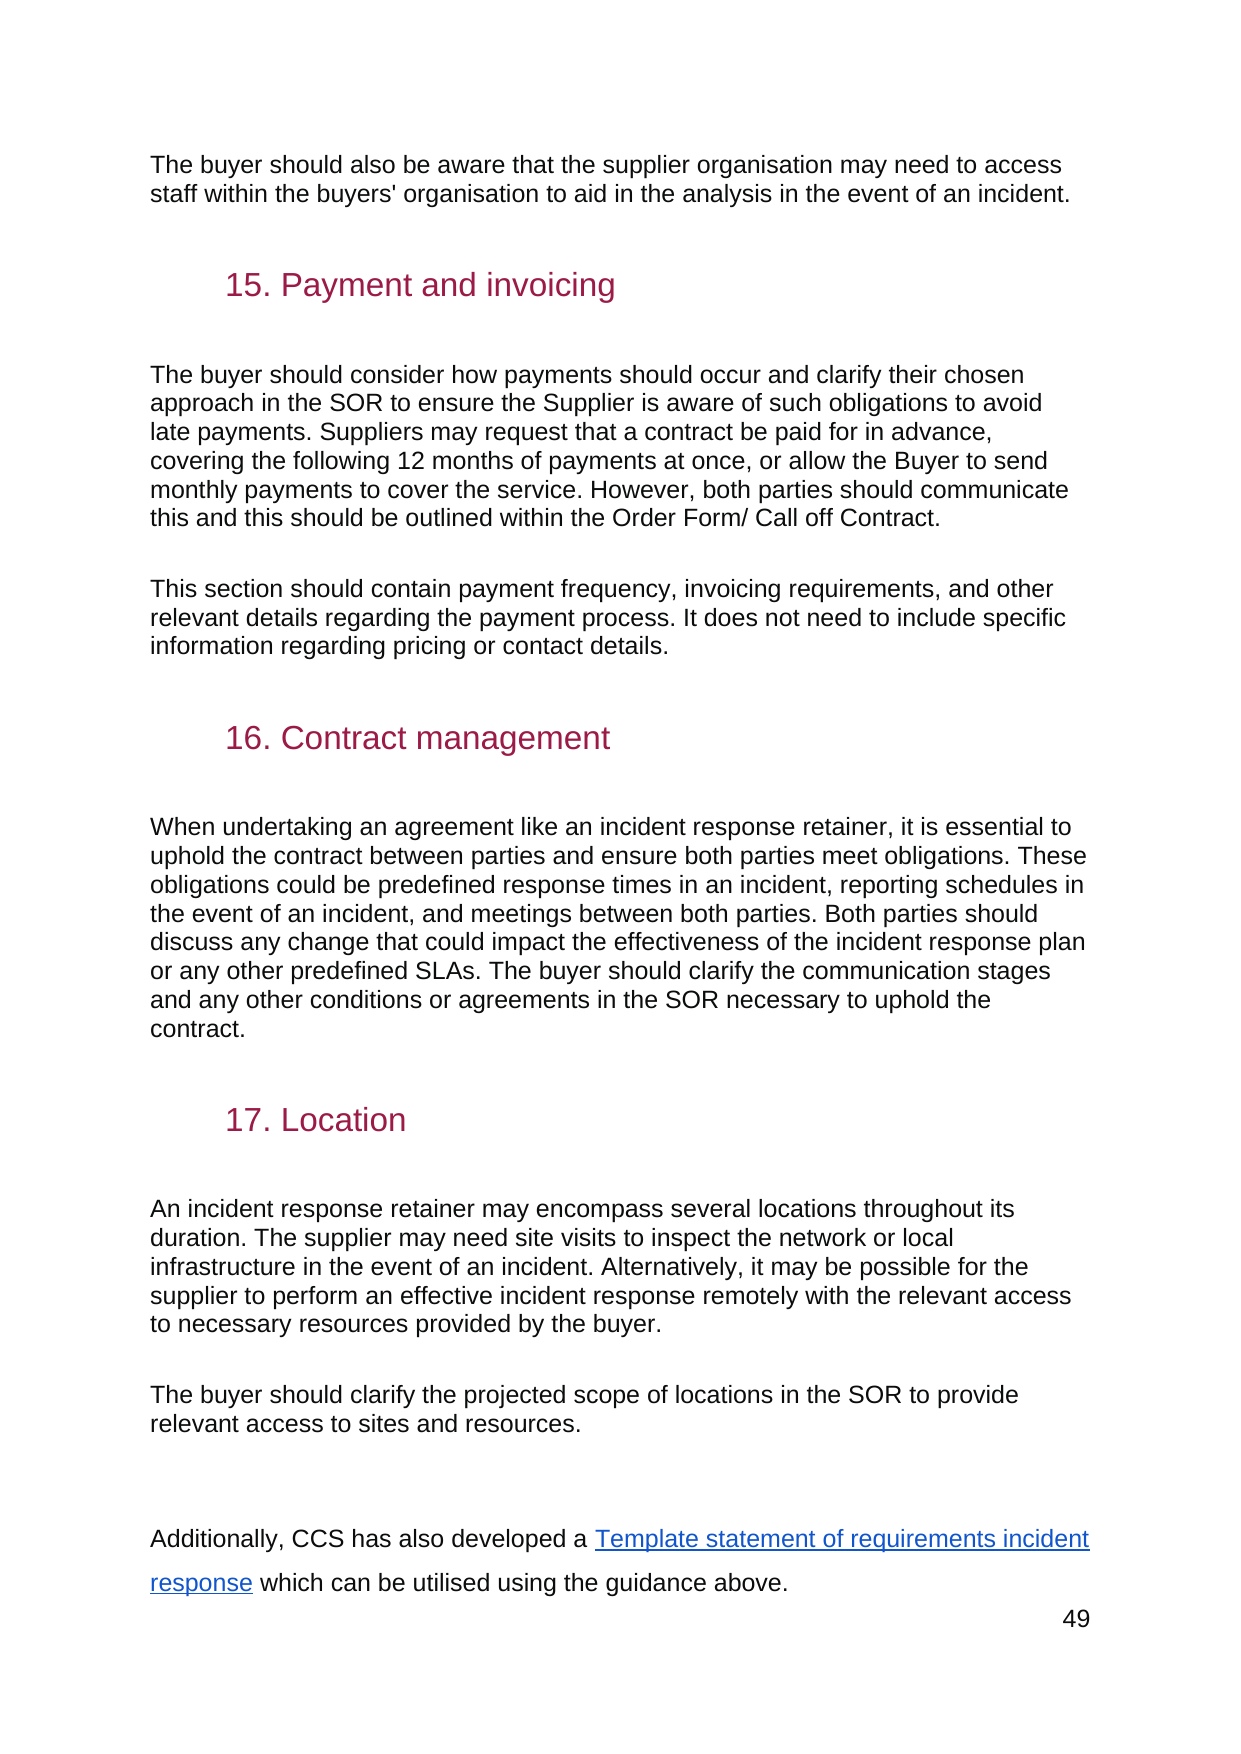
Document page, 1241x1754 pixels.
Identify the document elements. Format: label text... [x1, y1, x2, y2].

text Additionally, CCS has also developed a Template statement of requirements incident response which can be utilised using the guidance above. [150, 1524, 1090, 1596]
text The buyer should clarify the projected scope of locations in the SOR to provide relevant access to sites and resources. [150, 1380, 1090, 1437]
text This section should contain payment frequency, invoicing requirements, and other relevant details regarding the payment process. It does not need to include specific information regarding pricing or contact details. [150, 574, 1090, 660]
subtitle 16. Contract management [150, 714, 1090, 757]
text The buyer should also be aware that the supplier organisation may need to access staff within the buyers' organisation to aid in the analysis in the event of an incident. [150, 150, 1090, 207]
text When undertaking an agreement like an incident response retainer, it is essential to uphold the contract between parties and ensure both parties meet obligations. These obligations could be predefined response times in an incident, reporting schedules in the event of an incident, and meetings between both parties. Both parties should discuss any change that could impact the effectiveness of the incident response plan or any other predefined SLAs. The buyer should clarify the communication stages and any other conditions or agreements in the SOR necessary to uphold the contract. [150, 812, 1090, 1042]
subtitle 15. Payment and invoicing [150, 262, 1090, 305]
text An incident response retainer may encompass several locations throughout its duration. The supplier may need site visits to inspect the network or local infrastructure in the event of an incident. Alternatively, it may be possible for the supplier to perform an effective incident response remotely with the relevant access to necessary resources provided by the buyer. [150, 1194, 1090, 1338]
subtitle 17. Location [150, 1096, 1090, 1139]
text The buyer should consider how payments should occur and clarify their chosen approach in the SOR to ensure the Supplier is aware of such obligations to avoid late payments. Suppliers may request that a contract be paid for in advance, covering the following 12 months of payments at once, or allow the Buyer to send monthly payments to cover the service. However, both parties should communicate this and this should be outlined within the Order Form/ Call off Contract. [150, 360, 1090, 532]
